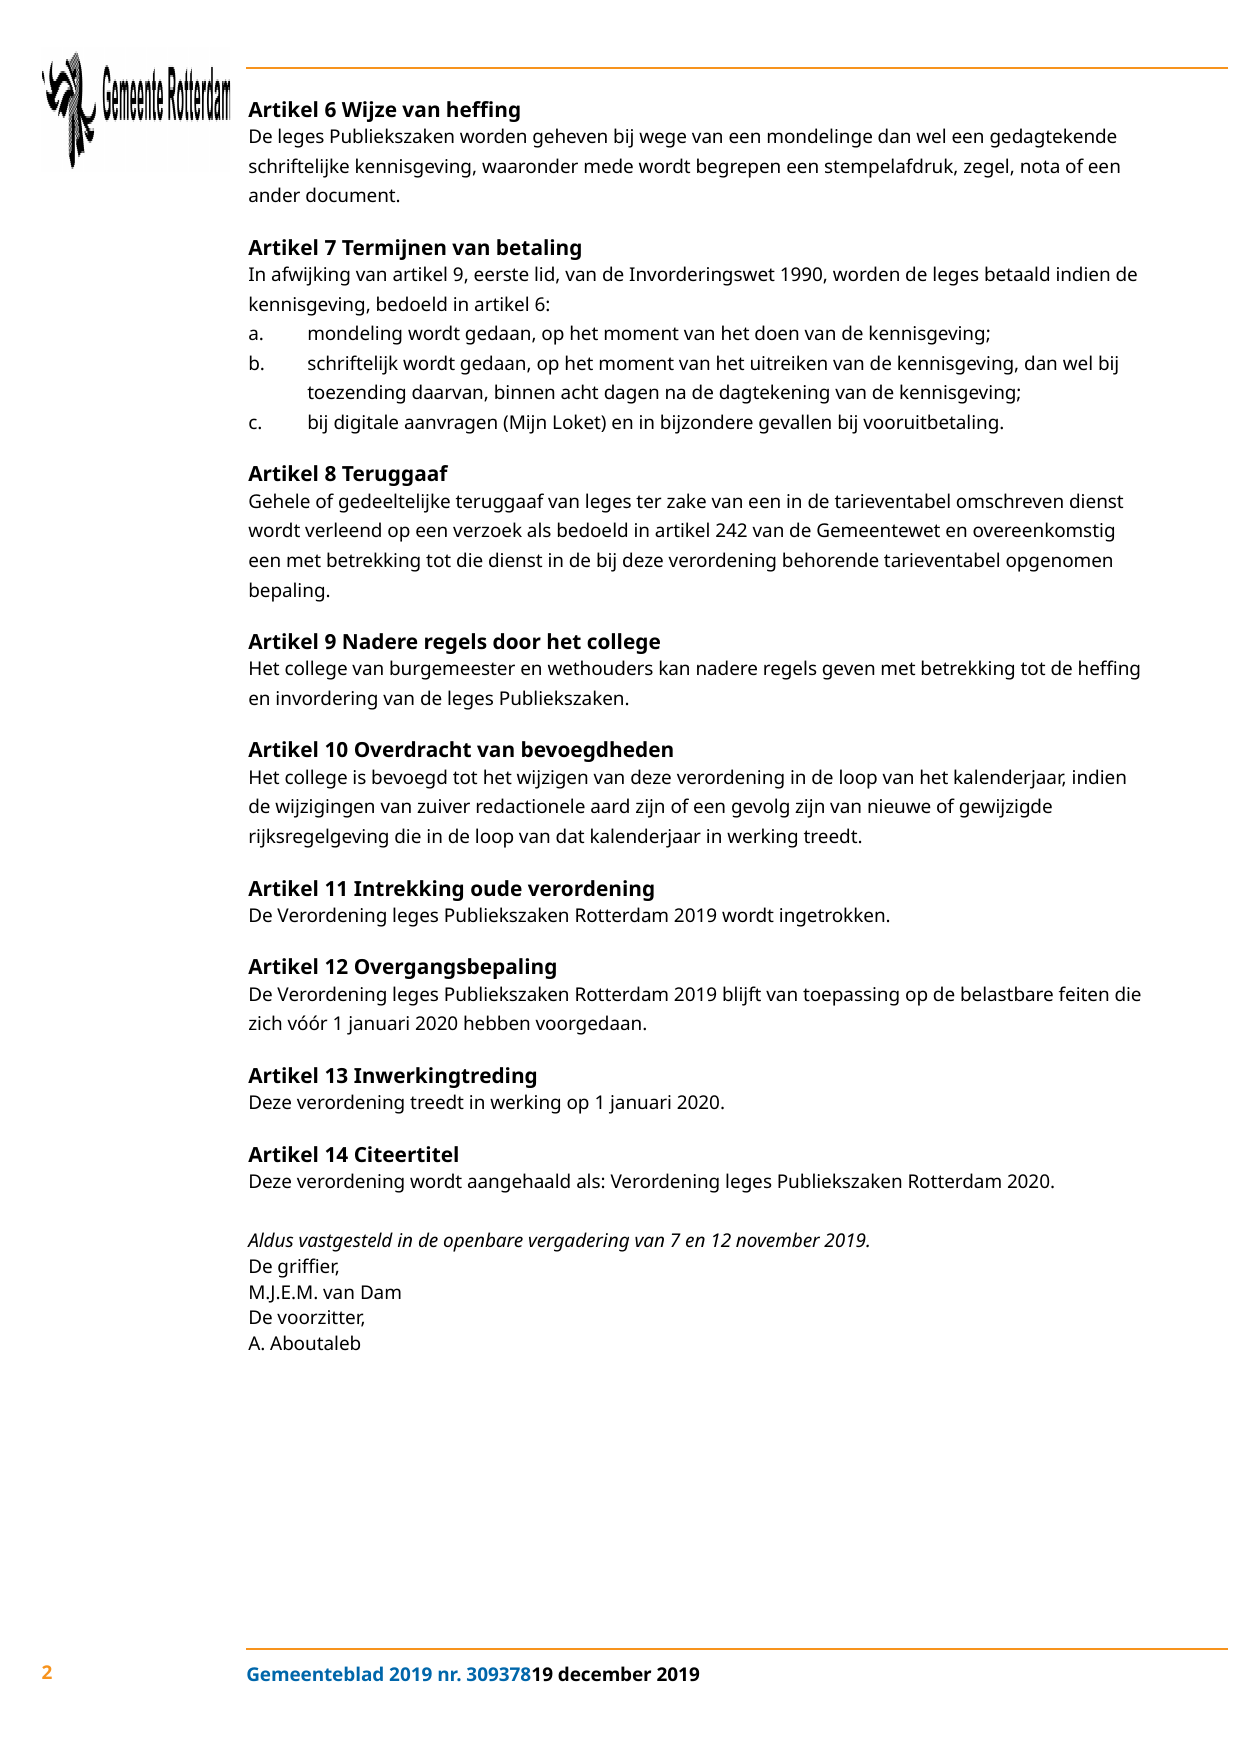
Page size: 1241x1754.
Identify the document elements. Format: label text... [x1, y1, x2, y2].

text A. Aboutaleb [248, 1330, 1152, 1356]
text Artikel 7 Termijnen van betaling [248, 233, 1152, 261]
text M.J.E.M. van Dam [248, 1279, 1152, 1304]
picture [41, 47, 231, 172]
text De Verordening leges Publiekszaken Rotterdam 2019 blijft van toepassing op de belastbare feiten die zich vóór 1 januari 2020 hebben voorgedaan. [248, 981, 1152, 1036]
text Deze verordening wordt aangehaald als: Verordening leges Publiekszaken Rotterdam 2020. [248, 1168, 1152, 1194]
text Artikel 14 Citeertitel [248, 1140, 1152, 1168]
text Artikel 10 Overdracht van bevoegdheden [248, 736, 1152, 764]
text Het college van burgemeester en wethouders kan nadere regels geven met betrekking tot de heffing en invordering van de leges Publiekszaken. [248, 656, 1152, 711]
text De voorzitter, [248, 1304, 1152, 1330]
list mondeling wordt gedaan, op het moment van het doen van de kennisgeving; [248, 320, 1152, 346]
text Artikel 12 Overgangsbepaling [248, 952, 1152, 981]
text Artikel 8 Teruggaaf [248, 459, 1152, 488]
text In afwijking van artikel 9, eerste lid, van de Invorderingswet 1990, worden de leges betaald indien de kennisgeving, bedoeld in artikel 6: [248, 261, 1152, 317]
text Gehele of gedeeltelijke teruggaaf van leges ter zake van een in de tarieventabel omschreven dienst wordt verleend op een verzoek als bedoeld in artikel 242 van de Gemeentewet en overeenkomstig een met betrekking tot die dienst in de bij deze verordening behorende tarieventabel opgenomen bepaling. [248, 488, 1152, 602]
text De griffier, [248, 1253, 1152, 1279]
text Artikel 11 Intrekking oude verordening [248, 874, 1152, 902]
list bij digitale aanvragen (Mijn Loket) en in bijzondere gevallen bij vooruitbetaling. [248, 409, 1152, 435]
text Aldus vastgesteld in de openbare vergadering van 7 en 12 november 2019. [248, 1227, 1152, 1253]
text Artikel 13 Inwerkingtreding [248, 1061, 1152, 1089]
text Artikel 6 Wijze van heffing [248, 95, 1152, 123]
text Het college is bevoegd tot het wijzigen van deze verordening in de loop van het kalenderjaar, indien de wijzigingen van zuiver redactionele aard zijn of een gevolg zijn van nieuwe of gewijzigde rijksregelgeving die in de loop van dat kalenderjaar in werking treedt. [248, 764, 1152, 849]
list schriftelijk wordt gedaan, op het moment van het uitreiken van de kennisgeving, dan wel bij toezending daarvan, binnen acht dagen na de dagtekening van de kennisgeving; [248, 350, 1152, 405]
text De Verordening leges Publiekszaken Rotterdam 2019 wordt ingetrokken. [248, 902, 1152, 928]
text Artikel 9 Nadere regels door het college [248, 627, 1152, 656]
text De leges Publiekszaken worden geheven bij wege van een mondelinge dan wel een gedagtekende schriftelijke kennisgeving, waaronder mede wordt begrepen een stempelafdruk, zegel, nota of een ander document. [248, 123, 1152, 208]
text Deze verordening treedt in werking op 1 januari 2020. [248, 1089, 1152, 1115]
